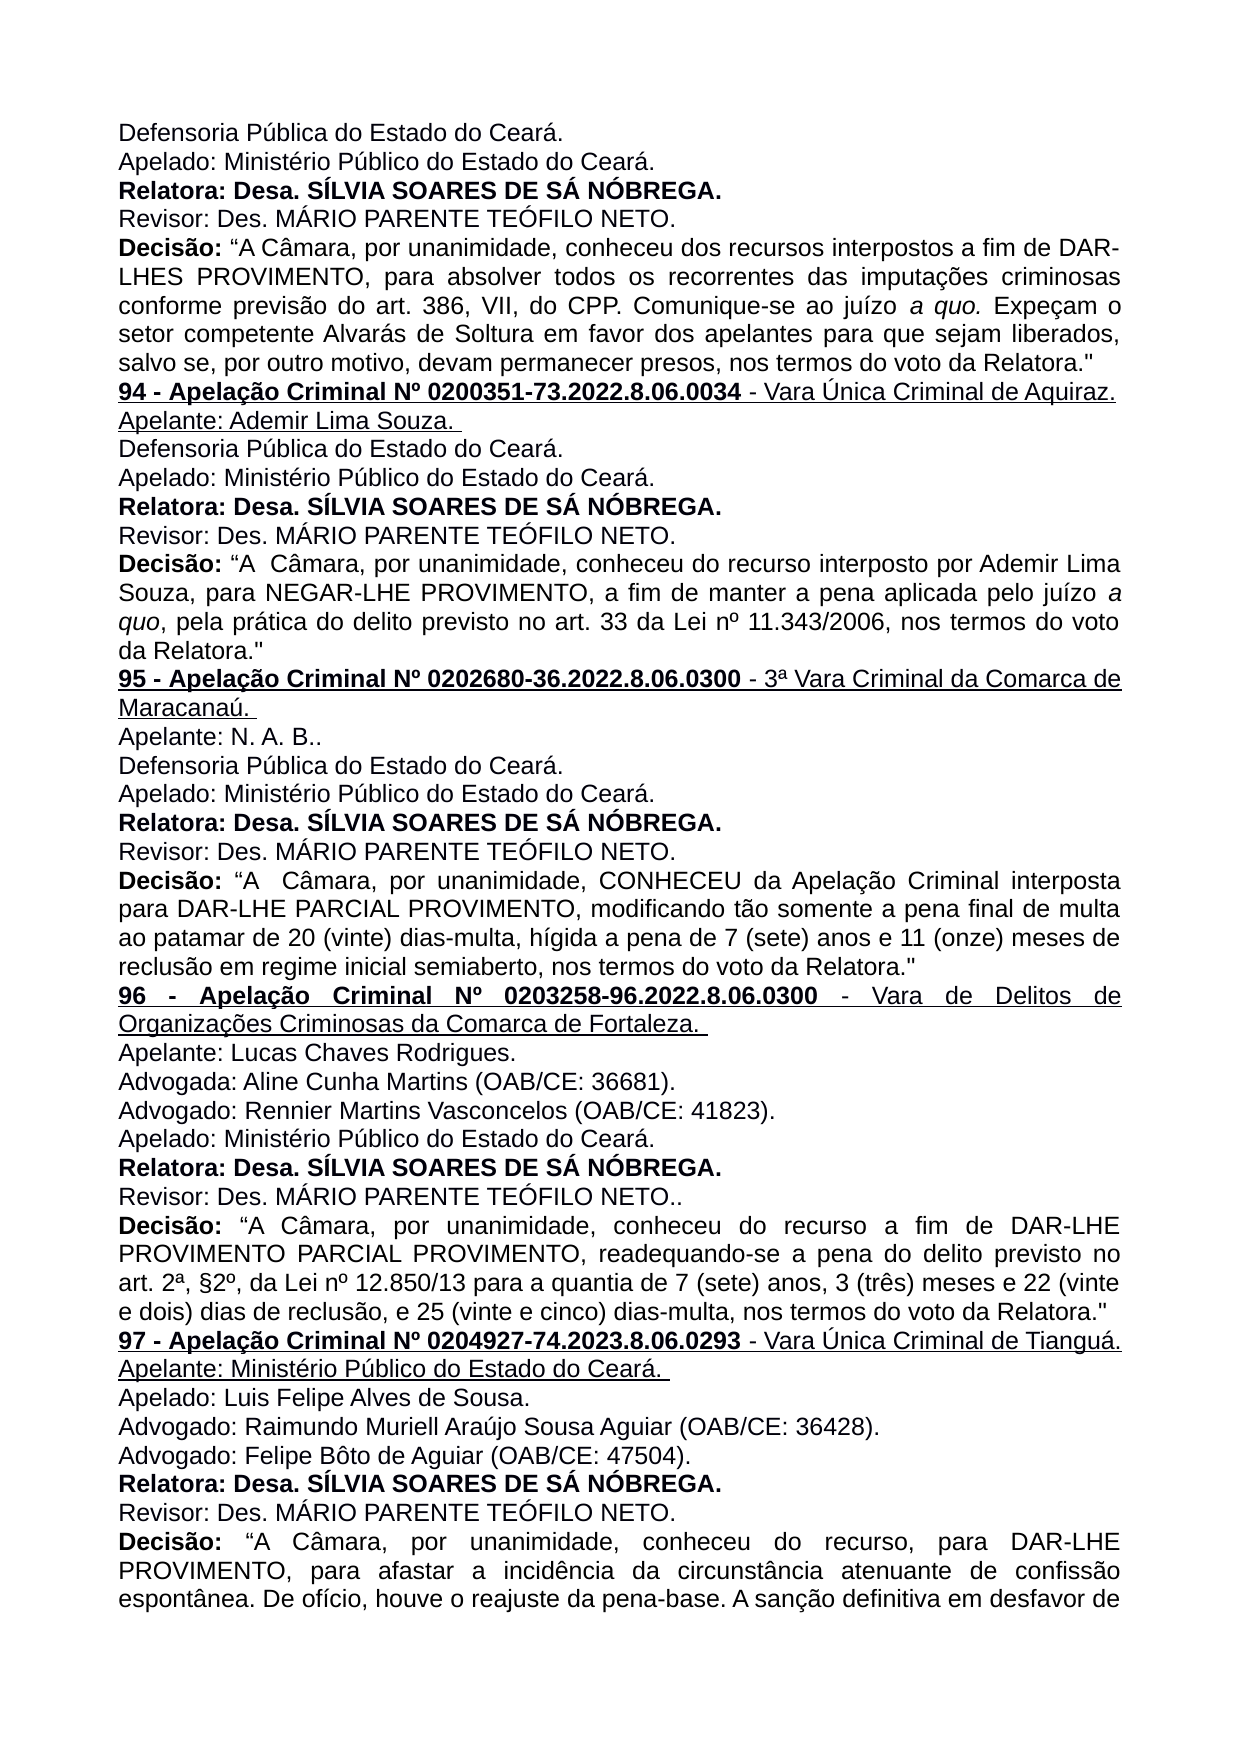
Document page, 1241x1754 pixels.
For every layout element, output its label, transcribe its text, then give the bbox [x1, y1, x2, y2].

text Relatora: Desa. SÍLVIA SOARES DE SÁ NÓBREGA. [118, 176, 1122, 204]
text Apelante: Lucas Chaves Rodrigues. [118, 1038, 1122, 1067]
text Apelado: Ministério Público do Estado do Ceará. [118, 463, 1122, 492]
text Apelado: Ministério Público do Estado do Ceará. [118, 1124, 1122, 1153]
text Revisor: Des. MÁRIO PARENTE TEÓFILO NETO.. [118, 1182, 1122, 1211]
text Apelante: N. A. B.. [118, 722, 1122, 751]
text Relatora: Desa. SÍLVIA SOARES DE SÁ NÓBREGA. [118, 492, 1122, 521]
text Maracanaú. [118, 691, 1122, 722]
text Relatora: Desa. SÍLVIA SOARES DE SÁ NÓBREGA. [118, 1469, 1122, 1498]
text 94 - Apelação Criminal Nº 0200351-73.2022.8.06.0034 - Vara Única Criminal de Aquiraz. [118, 377, 1122, 406]
text Defensoria Pública do Estado do Ceará. [118, 434, 1122, 463]
text Apelante: Ministério Público do Estado do Ceará. [118, 1354, 1122, 1383]
text 97 - Apelação Criminal Nº 0204927-74.2023.8.06.0293 - Vara Única Criminal de Tianguá. [118, 1326, 1122, 1351]
text Decisão: “A Câmara, por unanimidade, conheceu do recurso interposto por Ademir Lima Souza, para NEGAR-LHE PROVIMENTO, a fim de manter a pena aplicada pelo juízo a quo, pela prática do delito previsto no art. 33 da Lei nº 11.343/2006, nos termos do voto da Relatora." [118, 549, 1122, 664]
text Advogado: Felipe Bôto de Aguiar (OAB/CE: 47504). [118, 1441, 1122, 1469]
text Advogada: Aline Cunha Martins (OAB/CE: 36681). [118, 1067, 1122, 1096]
text Apelado: Luis Felipe Alves de Sousa. [118, 1383, 1122, 1412]
text Revisor: Des. MÁRIO PARENTE TEÓFILO NETO. [118, 204, 1122, 233]
text Revisor: Des. MÁRIO PARENTE TEÓFILO NETO. [118, 521, 1122, 549]
text 95 - Apelação Criminal Nº 0202680-36.2022.8.06.0300 - 3ª Vara Criminal da Comarca de [118, 664, 1122, 689]
text Apelado: Ministério Público do Estado do Ceará. [118, 779, 1122, 808]
text Relatora: Desa. SÍLVIA SOARES DE SÁ NÓBREGA. [118, 808, 1122, 837]
text Apelado: Ministério Público do Estado do Ceará. [118, 147, 1122, 176]
text Decisão: “A Câmara, por unanimidade, conheceu dos recursos interpostos a fim de DAR-LHES PROVIMENTO, para absolver todos os recorrentes das imputações criminosas conforme previsão do art. 386, VII, do CPP. Comunique-se ao juízo a quo. Expeçam o setor competente Alvarás de Soltura em favor dos apelantes para que sejam liberados, salvo se, por outro motivo, devam permanecer presos, nos termos do voto da Relatora." [118, 233, 1122, 377]
text Organizações Criminosas da Comarca de Fortaleza. [118, 1007, 1122, 1038]
text Decisão: “A Câmara, por unanimidade, conheceu do recurso a fim de DAR-LHE PROVIMENTO PARCIAL PROVIMENTO, readequando-se a pena do delito previsto no art. 2ª, §2º, da Lei nº 12.850/13 para a quantia de 7 (sete) anos, 3 (três) meses e 22 (vinte e dois) dias de reclusão, e 25 (vinte e cinco) dias-multa, nos termos do voto da Relatora." [118, 1211, 1122, 1326]
text Decisão: “A Câmara, por unanimidade, CONHECEU da Apelação Criminal interposta para DAR-LHE PARCIAL PROVIMENTO, modificando tão somente a pena final de multa ao patamar de 20 (vinte) dias-multa, hígida a pena de 7 (sete) anos e 11 (onze) meses de reclusão em regime inicial semiaberto, nos termos do voto da Relatora." [118, 866, 1122, 981]
text Revisor: Des. MÁRIO PARENTE TEÓFILO NETO. [118, 837, 1122, 866]
text Relatora: Desa. SÍLVIA SOARES DE SÁ NÓBREGA. [118, 1153, 1122, 1182]
text Advogado: Raimundo Muriell Araújo Sousa Aguiar (OAB/CE: 36428). [118, 1412, 1122, 1441]
text Apelante: Ademir Lima Souza. [118, 406, 1122, 434]
text Revisor: Des. MÁRIO PARENTE TEÓFILO NETO. [118, 1498, 1122, 1527]
text Defensoria Pública do Estado do Ceará. [118, 751, 1122, 779]
text Advogado: Rennier Martins Vasconcelos (OAB/CE: 41823). [118, 1096, 1122, 1124]
text 96 - Apelação Criminal Nº 0203258-96.2022.8.06.0300 - Vara de Delitos de [118, 981, 1122, 1006]
text Decisão: “A Câmara, por unanimidade, conheceu do recurso, para DAR-LHE PROVIMENTO, para afastar a incidência da circunstância atenuante de confissão espontânea. De ofício, houve o reajuste da pena-base. A sanção definitiva em desfavor de [118, 1527, 1122, 1613]
text Defensoria Pública do Estado do Ceará. [118, 118, 1122, 147]
